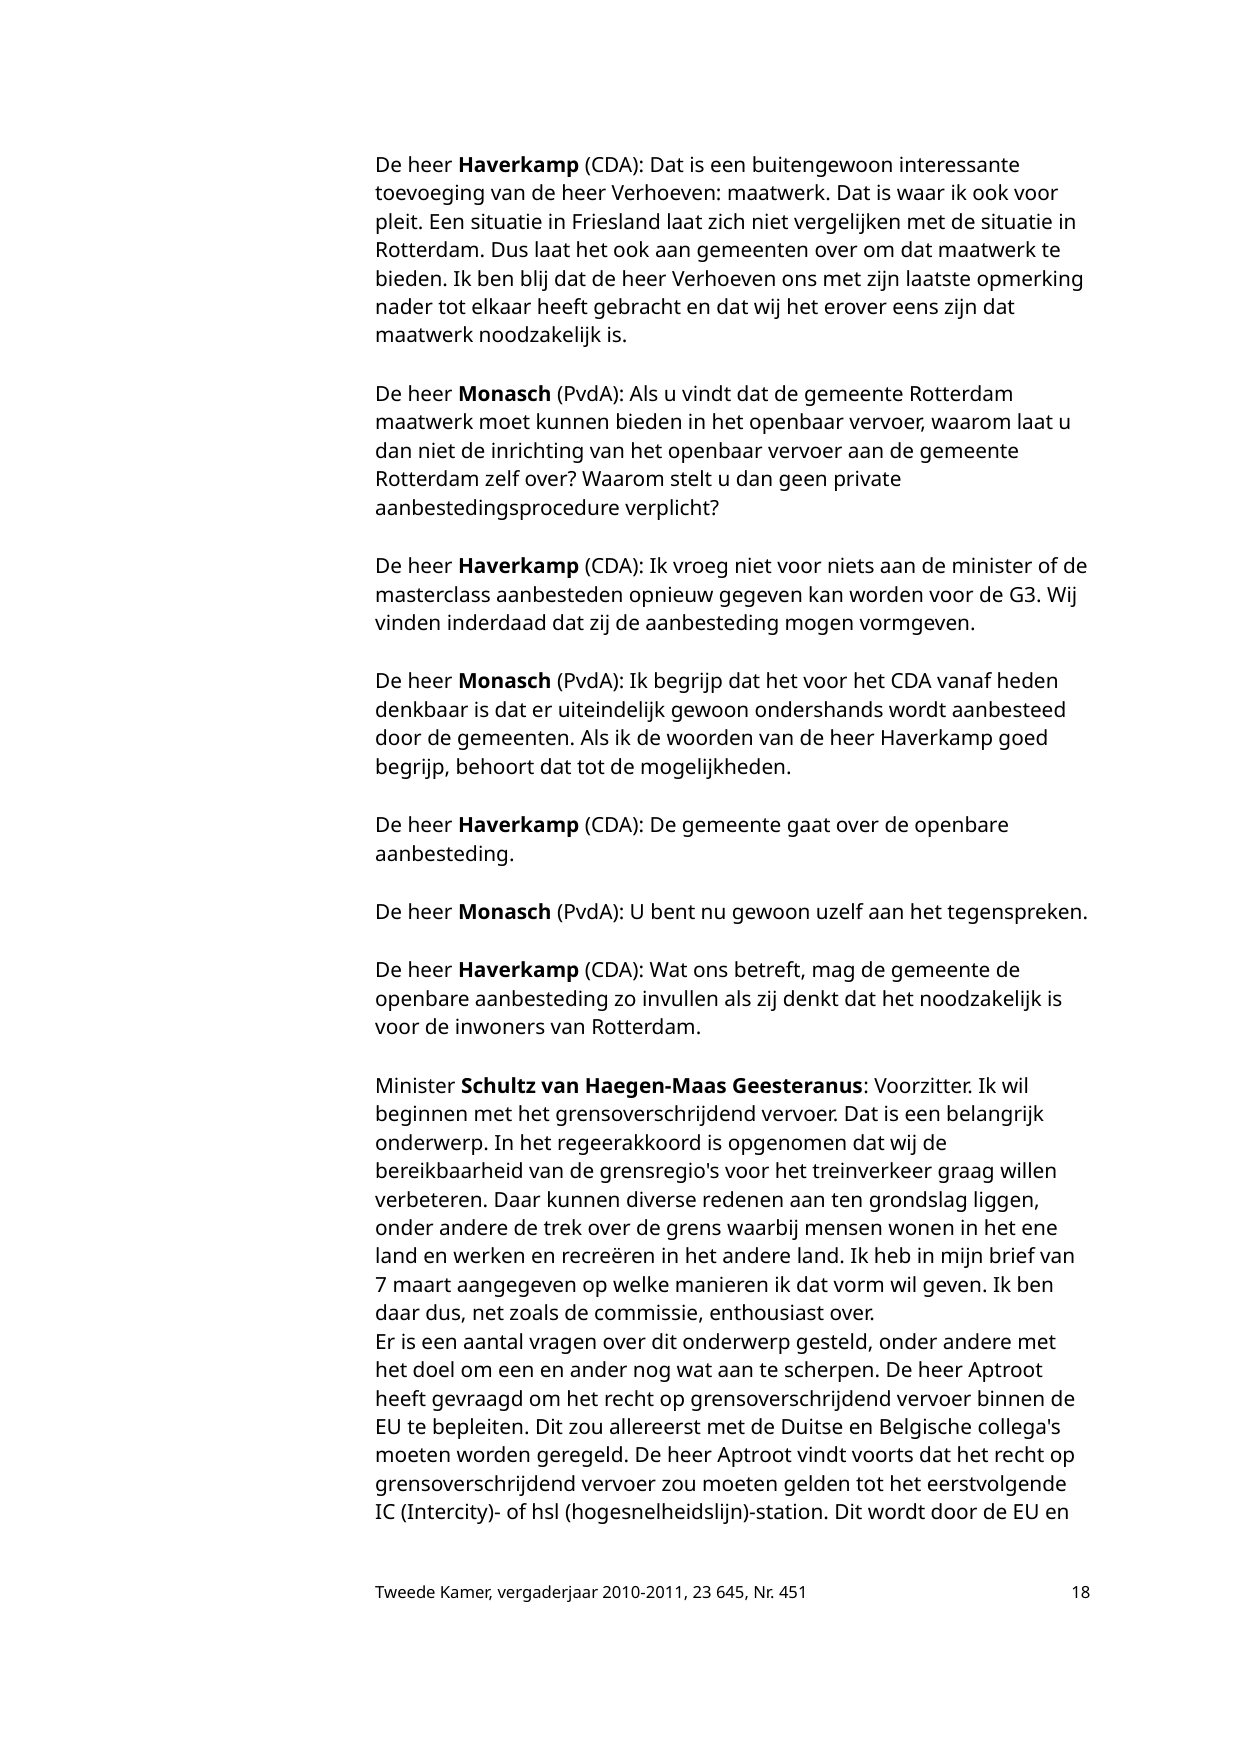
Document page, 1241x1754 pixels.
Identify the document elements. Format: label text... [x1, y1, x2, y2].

text De heer Monasch (PvdA): Als u vindt dat de gemeente Rotterdam maatwerk moet kunnen bieden in het openbaar vervoer, waarom laat u dan niet de inrichting van het openbaar vervoer aan de gemeente Rotterdam zelf over? Waarom stelt u dan geen private aanbestedingsprocedure verplicht? [375, 379, 1090, 521]
text Minister Schultz van Haegen-Maas Geesteranus: Voorzitter. Ik wil beginnen met het grensoverschrijdend vervoer. Dat is een belangrijk onderwerp. In het regeerakkoord is opgenomen dat wij de bereikbaarheid van de grensregio's voor het treinverkeer graag willen verbeteren. Daar kunnen diverse redenen aan ten grondslag liggen, onder andere de trek over de grens waarbij mensen wonen in het ene land en werken en recreëren in het andere land. Ik heb in mijn brief van 7 maart aangegeven op welke manieren ik dat vorm wil geven. Ik ben daar dus, net zoals de commissie, enthousiast over. [375, 1071, 1090, 1327]
text De heer Haverkamp (CDA): De gemeente gaat over de openbare aanbesteding. [375, 810, 1090, 867]
text De heer Monasch (PvdA): Ik begrijp dat het voor het CDA vanaf heden denkbaar is dat er uiteindelijk gewoon ondershands wordt aanbesteed door de gemeenten. Als ik de woorden van de heer Haverkamp goed begrijp, behoort dat tot de mogelijkheden. [375, 667, 1090, 780]
text De heer Haverkamp (CDA): Wat ons betreft, mag de gemeente de openbare aanbesteding zo invullen als zij denkt dat het noodzakelijk is voor de inwoners van Rotterdam. [375, 956, 1090, 1041]
text De heer Monasch (PvdA): U bent nu gewoon uzelf aan het tegenspreken. [375, 897, 1090, 926]
text De heer Haverkamp (CDA): Dat is een buitengewoon interessante toevoeging van de heer Verhoeven: maatwerk. Dat is waar ik ook voor pleit. Een situatie in Friesland laat zich niet vergelijken met de situatie in Rotterdam. Dus laat het ook aan gemeenten over om dat maatwerk te bieden. Ik ben blij dat de heer Verhoeven ons met zijn laatste opmerking nader tot elkaar heeft gebracht en dat wij het erover eens zijn dat maatwerk noodzakelijk is. [375, 150, 1090, 349]
text De heer Haverkamp (CDA): Ik vroeg niet voor niets aan de minister of de masterclass aanbesteden opnieuw gegeven kan worden voor de G3. Wij vinden inderdaad dat zij de aanbesteding mogen vormgeven. [375, 551, 1090, 637]
text Er is een aantal vragen over dit onderwerp gesteld, onder andere met het doel om een en ander nog wat aan te scherpen. De heer Aptroot heeft gevraagd om het recht op grensoverschrijdend vervoer binnen de EU te bepleiten. Dit zou allereerst met de Duitse en Belgische collega's moeten worden geregeld. De heer Aptroot vindt voorts dat het recht op grensoverschrijdend vervoer zou moeten gelden tot het eerstvolgende IC (Intercity)- of hsl (hogesnelheidslijn)-station. Dit wordt door de EU en [375, 1327, 1090, 1526]
